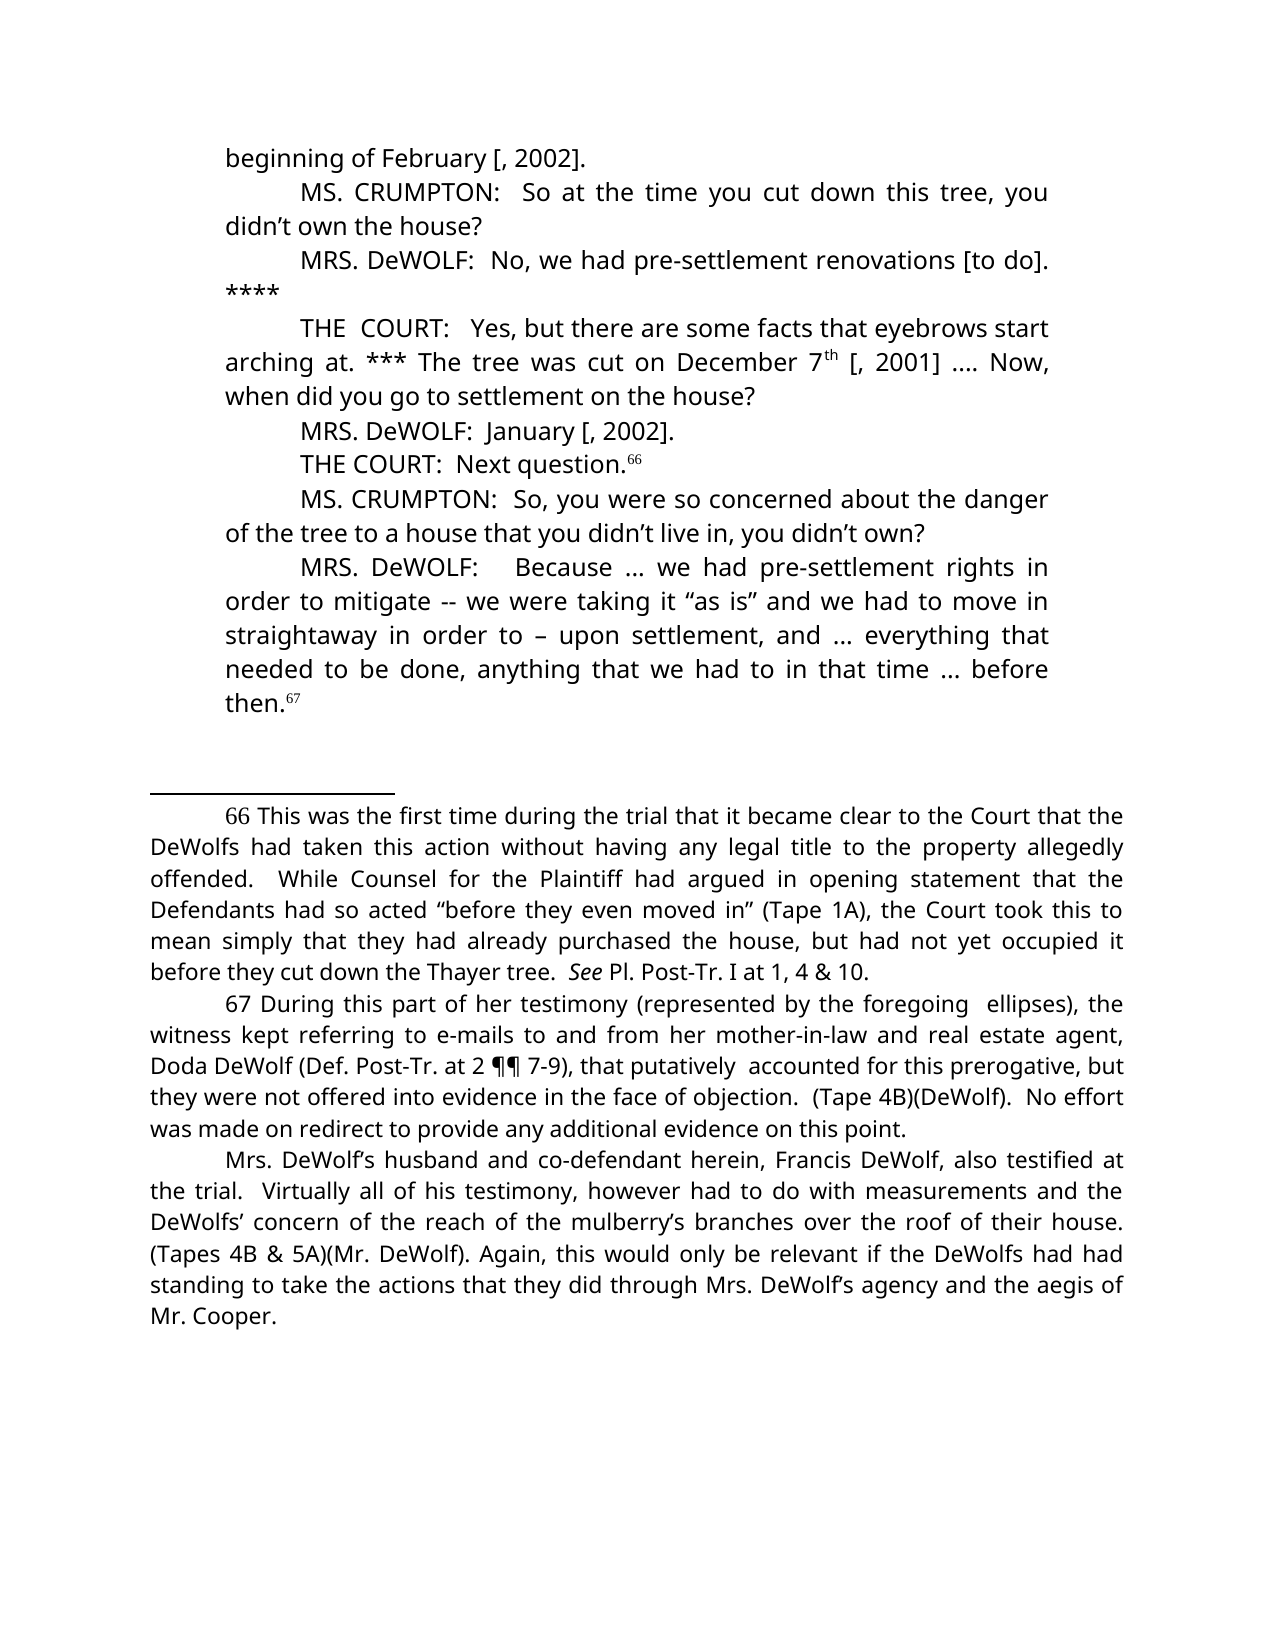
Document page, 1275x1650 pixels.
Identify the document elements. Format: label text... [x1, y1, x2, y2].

text beginning of February [, 2002]. [225, 141, 1050, 175]
text MS. CRUMPTON: So at the time you cut down this tree, you didn’t own the house? [225, 175, 1050, 243]
text MRS. DeWOLF: Because ... we had pre-settlement rights in order to mitigate -- we were taking it “as is” and we had to move in straightaway in order to – upon settlement, and ... everything that needed to be done, anything that we had to in that time ... before then. [225, 549, 1050, 720]
text THE COURT: Next question. [225, 447, 1050, 481]
text THE COURT: Yes, but there are some facts that eyebrows start arching at. *** The tree was cut on December 7th [, 2001] .... Now, when did you go to settlement on the house? [225, 311, 1050, 413]
text MRS. DeWOLF: No, we had pre-settlement renovations [to do]. **** [225, 243, 1050, 311]
text During this part of her testimony (represented by the foregoing ellipses), the witness kept referring to e-mails to and from her mother-in-law and real estate agent, Doda DeWolf (Def. Post-Tr. at 2 ¶¶ 7-9), that putatively accounted for this prerogative, but they were not offered into evidence in the face of objection. (Tape 4B)(DeWolf). No effort was made on redirect to provide any additional evidence on this point. [150, 987, 1125, 1144]
text MRS. DeWOLF: January [, 2002]. [225, 413, 1050, 447]
text This was the first time during the trial that it became clear to the Court that the DeWolfs had taken this action without having any legal title to the property allegedly offended. While Counsel for the Plaintiff had argued in opening statement that the Defendants had so acted “before they even moved in” (Tape 1A), the Court took this to mean simply that they had already purchased the house, but had not yet occupied it before they cut down the Thayer tree. See Pl. Post-Tr. I at 1, 4 & 10. [150, 800, 1125, 987]
text Mrs. DeWolf’s husband and co-defendant herein, Francis DeWolf, also testified at the trial. Virtually all of his testimony, however had to do with measurements and the DeWolfs’ concern of the reach of the mulberry’s branches over the roof of their house. (Tapes 4B & 5A)(Mr. DeWolf). Again, this would only be relevant if the DeWolfs had had standing to take the actions that they did through Mrs. DeWolf’s agency and the aegis of Mr. Cooper. [150, 1144, 1125, 1331]
text MS. CRUMPTON: So, you were so concerned about the danger of the tree to a house that you didn’t live in, you didn’t own? [150, 481, 1050, 549]
